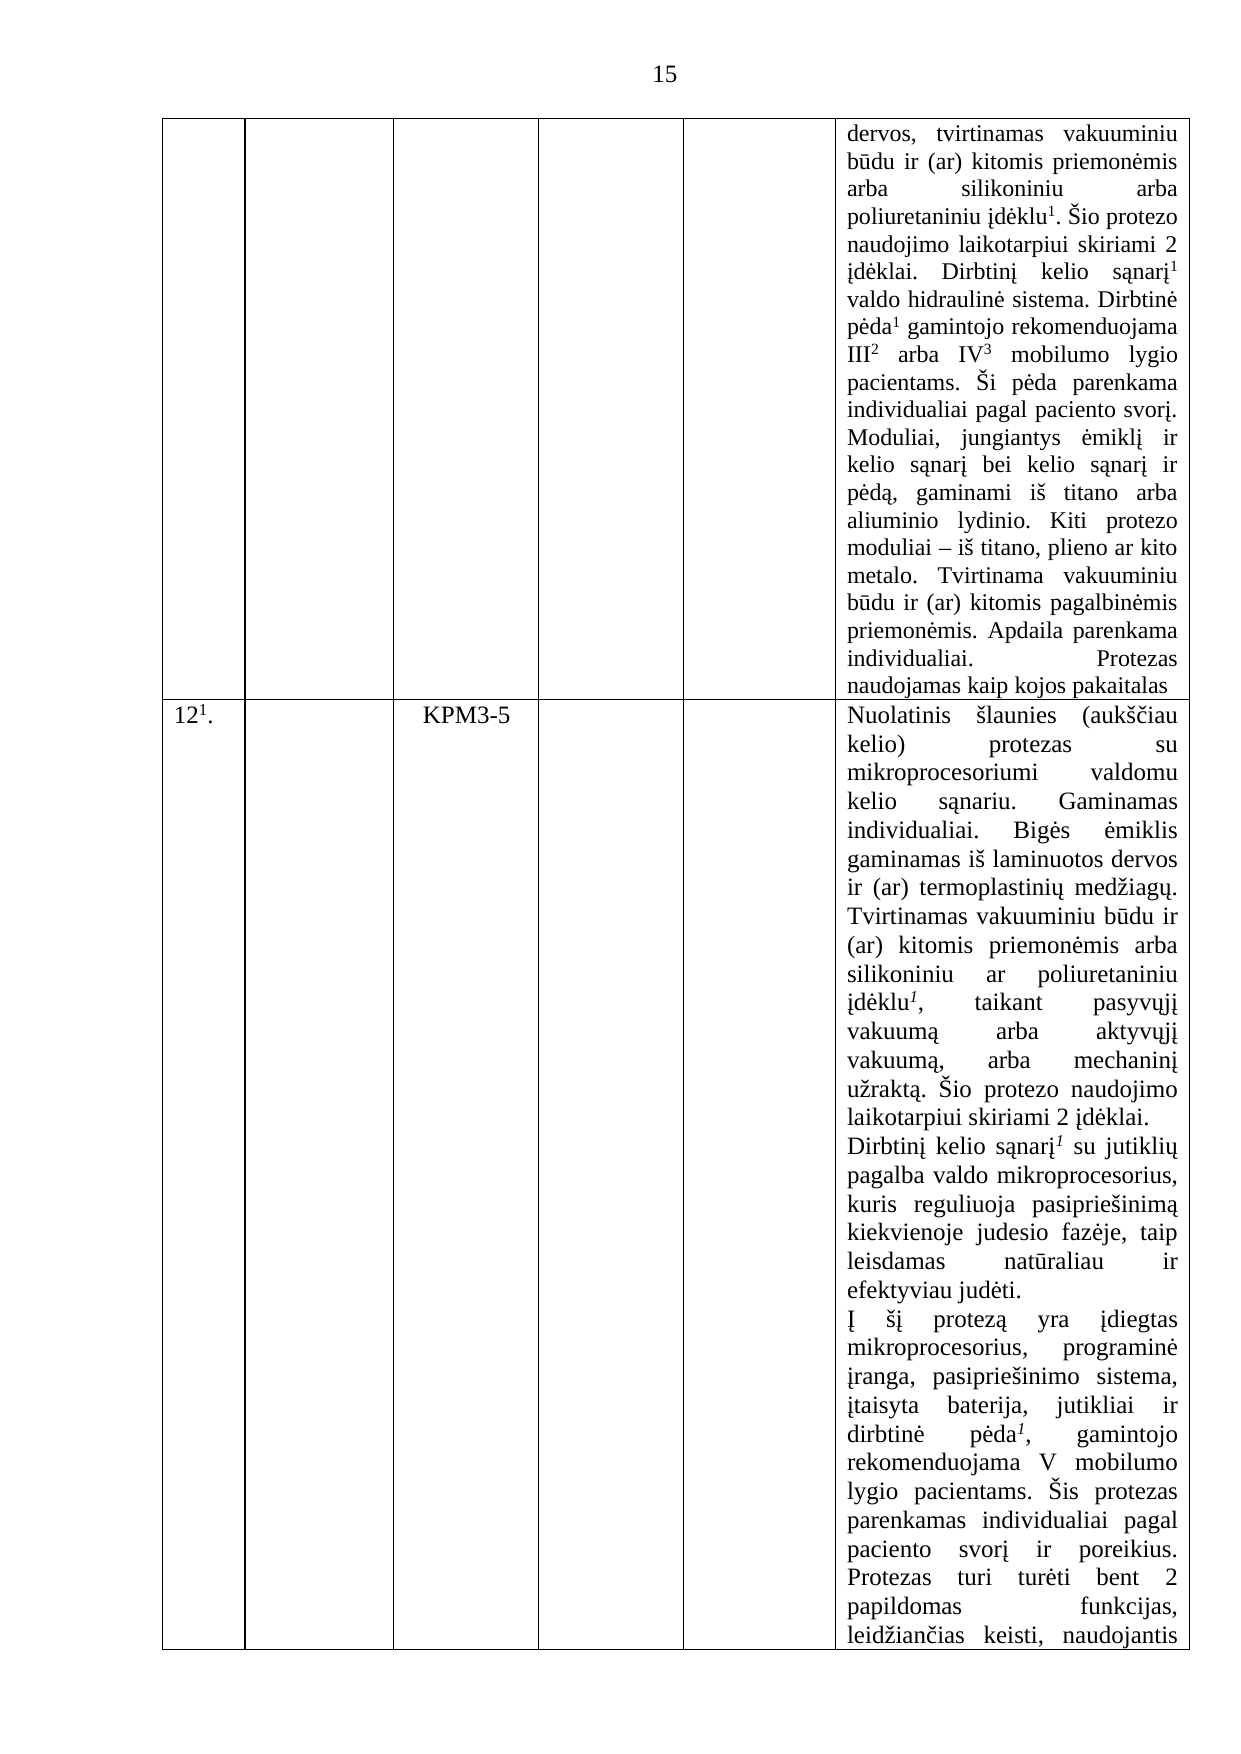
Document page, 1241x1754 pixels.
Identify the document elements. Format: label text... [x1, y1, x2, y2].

table_cell KPM3-5 [394, 700, 538, 1649]
table_cell [539, 119, 683, 699]
table_cell [539, 700, 683, 1649]
table_cell 121. [163, 700, 244, 1649]
table_cell [163, 119, 244, 699]
table_cell [246, 119, 393, 699]
table_cell [246, 700, 393, 1649]
table_cell Nuolatinis šlaunies (aukščiau kelio) protezas su mikroprocesoriumi valdomu kelio sąnariu. Gaminamas individualiai. Bigės ėmiklis gaminamas iš laminuotos dervos ir (ar) termoplastinių medžiagų. Tvirtinamas vakuuminiu būdu ir (ar) kitomis priemonėmis arba silikoniniu ar poliuretaniniu įdėklu1, taikant pasyvųjį vakuumą arba aktyvųjį vakuumą, arba mechaninį užraktą. Šio protezo naudojimo laikotarpiui skiriami 2 įdėklai. Dirbtinį kelio sąnarį1 su jutiklių pagalba valdo mikroprocesorius, kuris reguliuoja pasipriešinimą kiekvienoje judesio fazėje, taip leisdamas natūraliau ir efektyviau judėti. Į šį protezą yra įdiegtas mikroprocesorius, programinė įranga, pasipriešinimo sistema, įtaisyta baterija, jutikliai ir dirbtinė pėda1, gamintojo rekomenduojama V mobilumo lygio pacientams. Šis protezas parenkamas individualiai pagal paciento svorį ir poreikius. Protezas turi turėti bent 2 papildomas funkcijas, leidžiančias keisti, naudojantis [836, 700, 1189, 1649]
table_cell [684, 700, 835, 1649]
table_cell [684, 119, 835, 699]
table_cell [394, 119, 538, 699]
table_cell dervos, tvirtinamas vakuuminiu būdu ir (ar) kitomis priemonėmis arba silikoniniu arba poliuretaniniu įdėklu1. Šio protezo naudojimo laikotarpiui skiriami 2 įdėklai. Dirbtinį kelio sąnarį1 valdo hidraulinė sistema. Dirbtinė pėda1 gamintojo rekomenduojama III2 arba IV3 mobilumo lygio pacientams. Ši pėda parenkama individualiai pagal paciento svorį. Moduliai, jungiantys ėmiklį ir kelio sąnarį bei kelio sąnarį ir pėdą, gaminami iš titano arba aliuminio lydinio. Kiti protezo moduliai – iš titano, plieno ar kito metalo. Tvirtinama vakuuminiu būdu ir (ar) kitomis pagalbinėmis priemonėmis. Apdaila parenkama individualiai. Protezas naudojamas kaip kojos pakaitalas [836, 119, 1189, 699]
